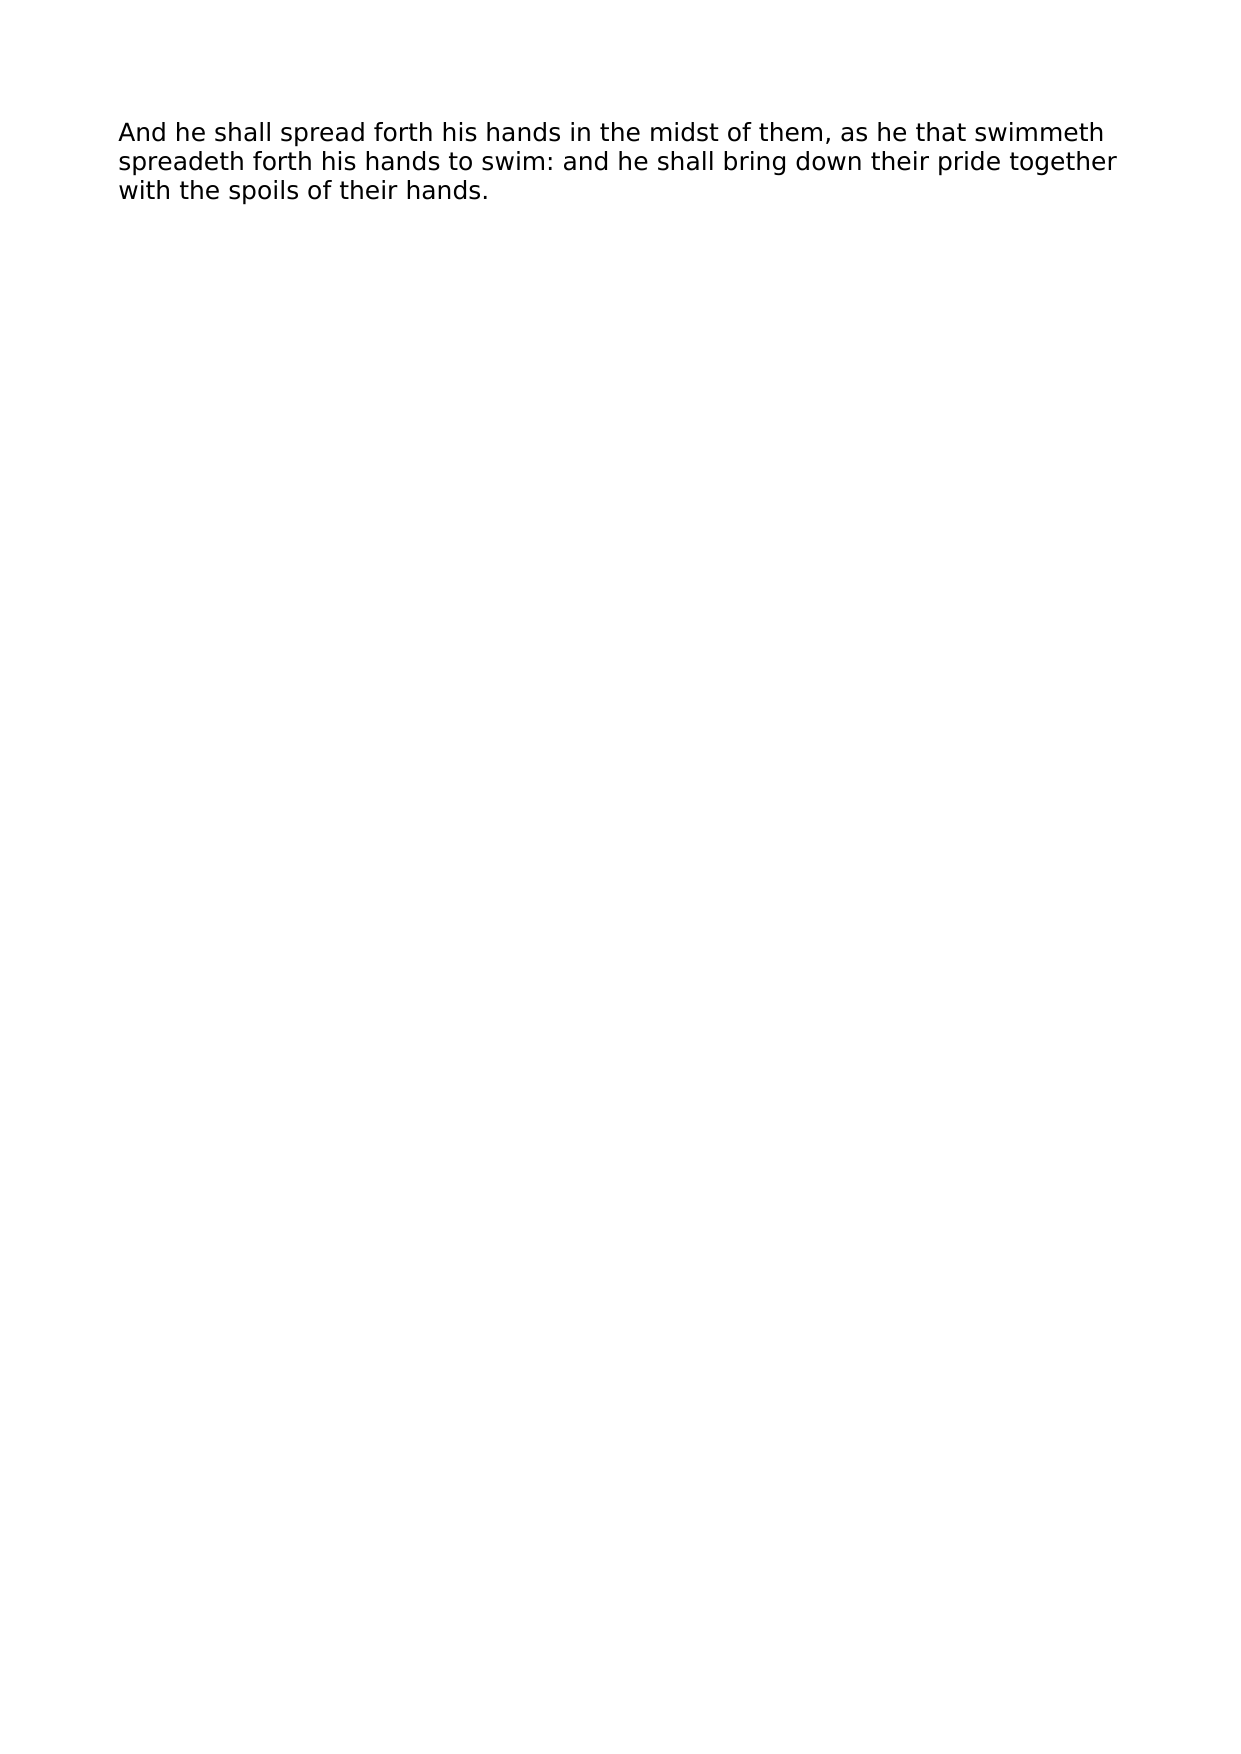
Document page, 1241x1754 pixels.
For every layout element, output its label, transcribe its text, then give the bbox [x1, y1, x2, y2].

text And he shall spread forth his hands in the midst of them, as he that swimmeth spreadeth forth his hands to swim: and he shall bring down their pride together with the spoils of their hands. [118, 118, 1122, 206]
